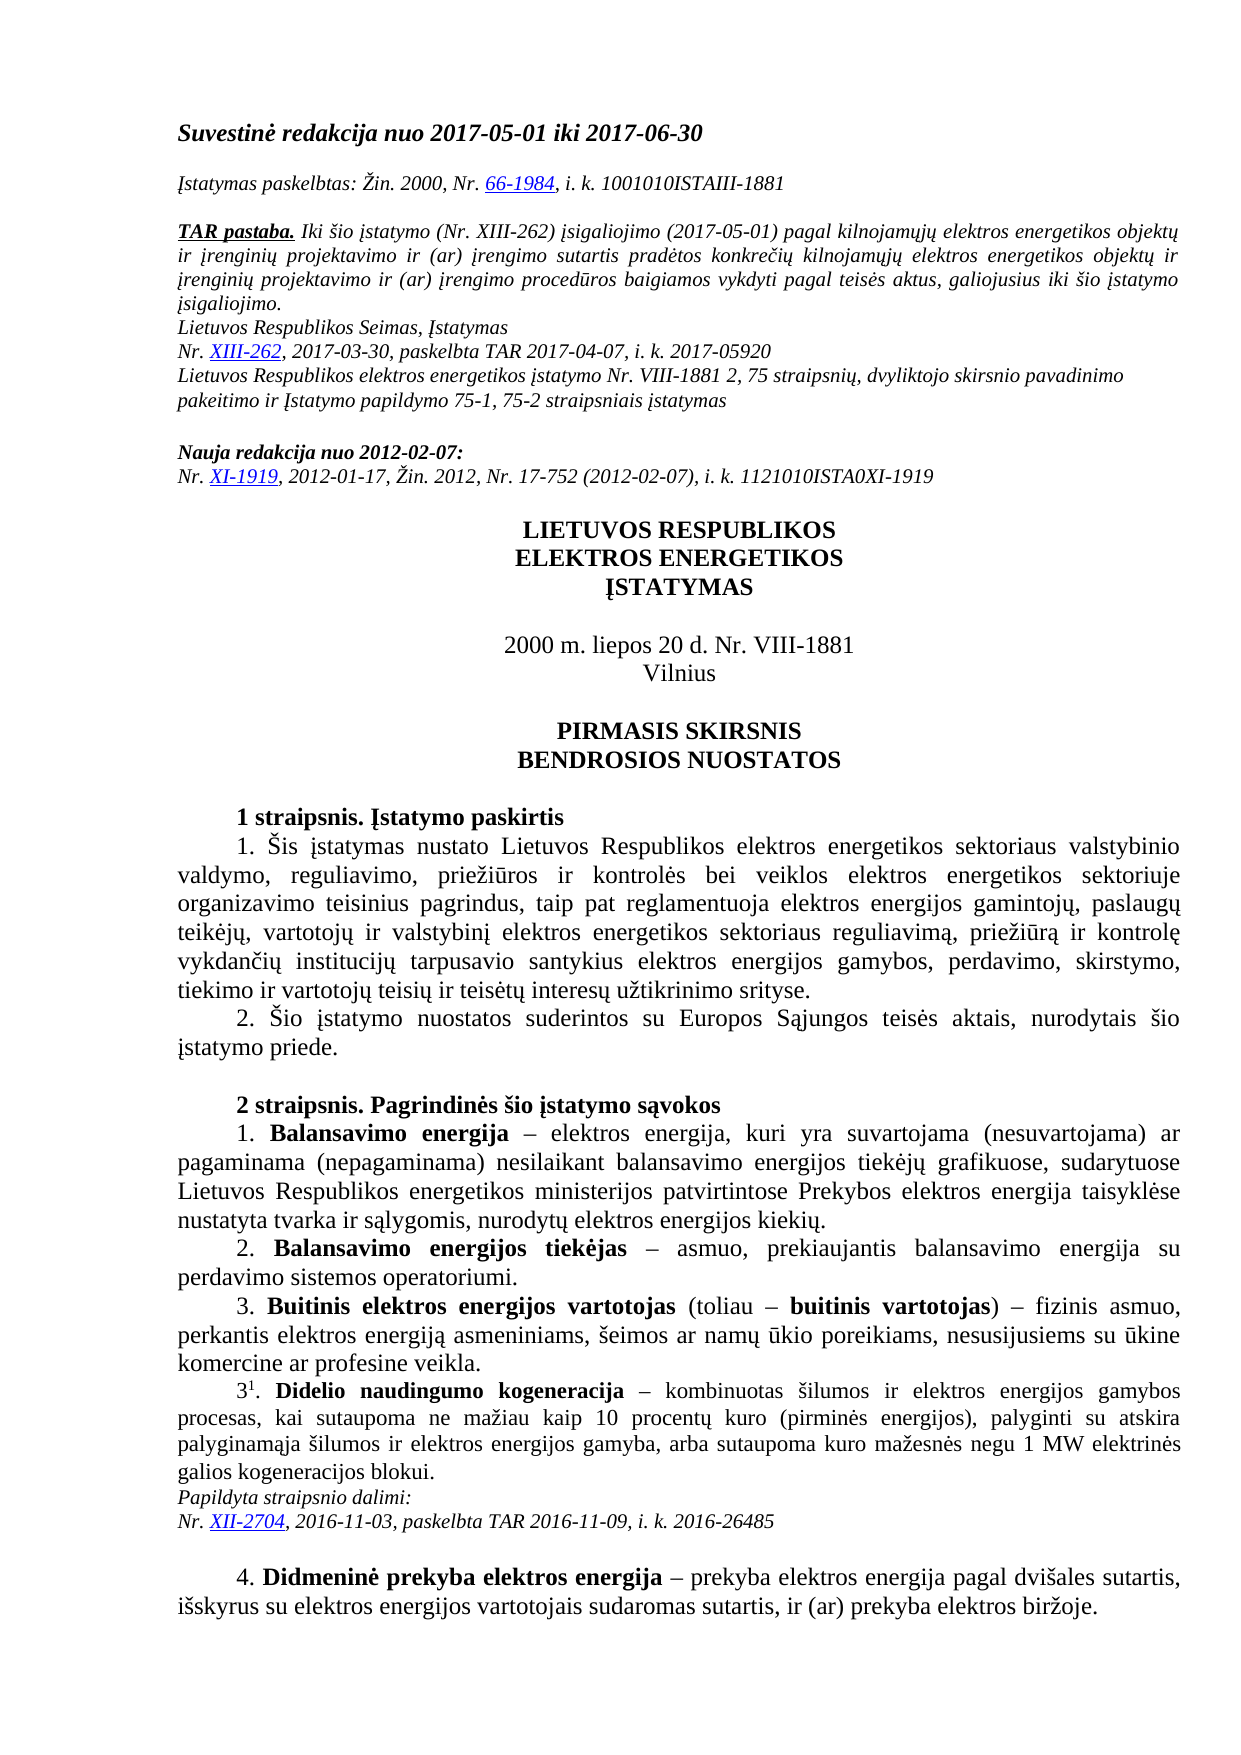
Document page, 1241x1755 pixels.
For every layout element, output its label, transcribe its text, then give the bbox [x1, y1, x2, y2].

text PIRMASIS SKIRSNIS [177, 716, 1181, 745]
text 2. Šio įstatymo nuostatos suderintos su Europos Sąjungos teisės aktais, nurodytais šio įstatymo priede. [177, 1003, 1181, 1061]
text Nr. XII-2704, 2016-11-03, paskelbta TAR 2016-11-09, i. k. 2016-26485 [177, 1509, 1181, 1533]
text ĮSTATYMAS [177, 572, 1181, 601]
text 3. Buitinis elektros energijos vartotojas (toliau – buitinis vartotojas) – fizinis asmuo, perkantis elektros energiją asmeniniams, šeimos ar namų ūkio poreikiams, nesusijusiems su ūkine komercine ar profesine veikla. [177, 1291, 1181, 1377]
text Įstatymas paskelbtas: Žin. 2000, Nr. 66-1984, i. k. 1001010ISTAIII-1881 [177, 171, 1181, 195]
text 2. Balansavimo energijos tiekėjas – asmuo, prekiaujantis balansavimo energija su perdavimo sistemos operatoriumi. [177, 1233, 1181, 1291]
text 2 straipsnis. Pagrindinės šio įstatymo sąvokos [177, 1090, 1181, 1118]
text 31. Didelio naudingumo kogeneracija – kombinuotas šilumos ir elektros energijos gamybos procesas, kai sutaupoma ne mažiau kaip 10 procentų kuro (pirminės energijos), palyginti su atskira palyginamąja šilumos ir elektros energijos gamyba, arba sutaupoma kuro mažesnės negu 1 MW elektrinės galios kogeneracijos blokui. [177, 1377, 1181, 1485]
text Vilnius [177, 658, 1181, 687]
text 1. Šis įstatymas nustato Lietuvos Respublikos elektros energetikos sektoriaus valstybinio valdymo, reguliavimo, priežiūros ir kontrolės bei veiklos elektros energetikos sektoriuje organizavimo teisinius pagrindus, taip pat reglamentuoja elektros energijos gamintojų, paslaugų teikėjų, vartotojų ir valstybinį elektros energetikos sektoriaus reguliavimą, priežiūrą ir kontrolę vykdančių institucijų tarpusavio santykius elektros energijos gamybos, perdavimo, skirstymo, tiekimo ir vartotojų teisių ir teisėtų interesų užtikrinimo srityse. [177, 831, 1181, 1003]
text LIETUVOS RESPUBLIKOS ELEKTROS ENERGETIKOS [177, 515, 1181, 572]
text Nr. XI-1919, 2012-01-17, Žin. 2012, Nr. 17-752 (2012-02-07), i. k. 1121010ISTA0XI-1919 [177, 464, 1181, 488]
text Nauja redakcija nuo 2012-02-07: [177, 440, 1181, 464]
text TAR pastaba. Iki šio įstatymo (Nr. XIII-262) įsigaliojimo (2017-05-01) pagal kilnojamųjų elektros energetikos objektų ir įrenginių projektavimo ir (ar) įrengimo sutartis pradėtos konkrečių kilnojamųjų elektros energetikos objektų ir įrenginių projektavimo ir (ar) įrengimo procedūros baigiamos vykdyti pagal teisės aktus, galiojusius iki šio įstatymo įsigaliojimo. [177, 219, 1181, 315]
text Lietuvos Respublikos elektros energetikos įstatymo Nr. VIII-1881 2, 75 straipsnių, dvyliktojo skirsnio pavadinimo pakeitimo ir Įstatymo papildymo 75-1, 75-2 straipsniais įstatymas [177, 363, 1181, 412]
text 1. Balansavimo energija – elektros energija, kuri yra suvartojama (nesuvartojama) ar pagaminama (nepagaminama) nesilaikant balansavimo energijos tiekėjų grafikuose, sudarytuose Lietuvos Respublikos energetikos ministerijos patvirtintose Prekybos elektros energija taisyklėse nustatyta tvarka ir sąlygomis, nurodytų elektros energijos kiekių. [177, 1118, 1181, 1233]
text Papildyta straipsnio dalimi: [177, 1485, 1181, 1509]
text 2000 m. liepos 20 d. Nr. VIII-1881 [177, 630, 1181, 658]
text Suvestinė redakcija nuo 2017-05-01 iki 2017-06-30 [177, 118, 1181, 147]
text 4. Didmeninė prekyba elektros energija – prekyba elektros energija pagal dvišales sutartis, išskyrus su elektros energijos vartotojais sudaromas sutartis, ir (ar) prekyba elektros biržoje. [177, 1562, 1181, 1619]
text Lietuvos Respublikos Seimas, Įstatymas [177, 315, 1181, 339]
text Nr. XIII-262, 2017-03-30, paskelbta TAR 2017-04-07, i. k. 2017-05920 [177, 339, 1181, 363]
text 1 straipsnis. Įstatymo paskirtis [177, 802, 1181, 831]
text BENDROSIOS NUOSTATOS [177, 745, 1181, 773]
